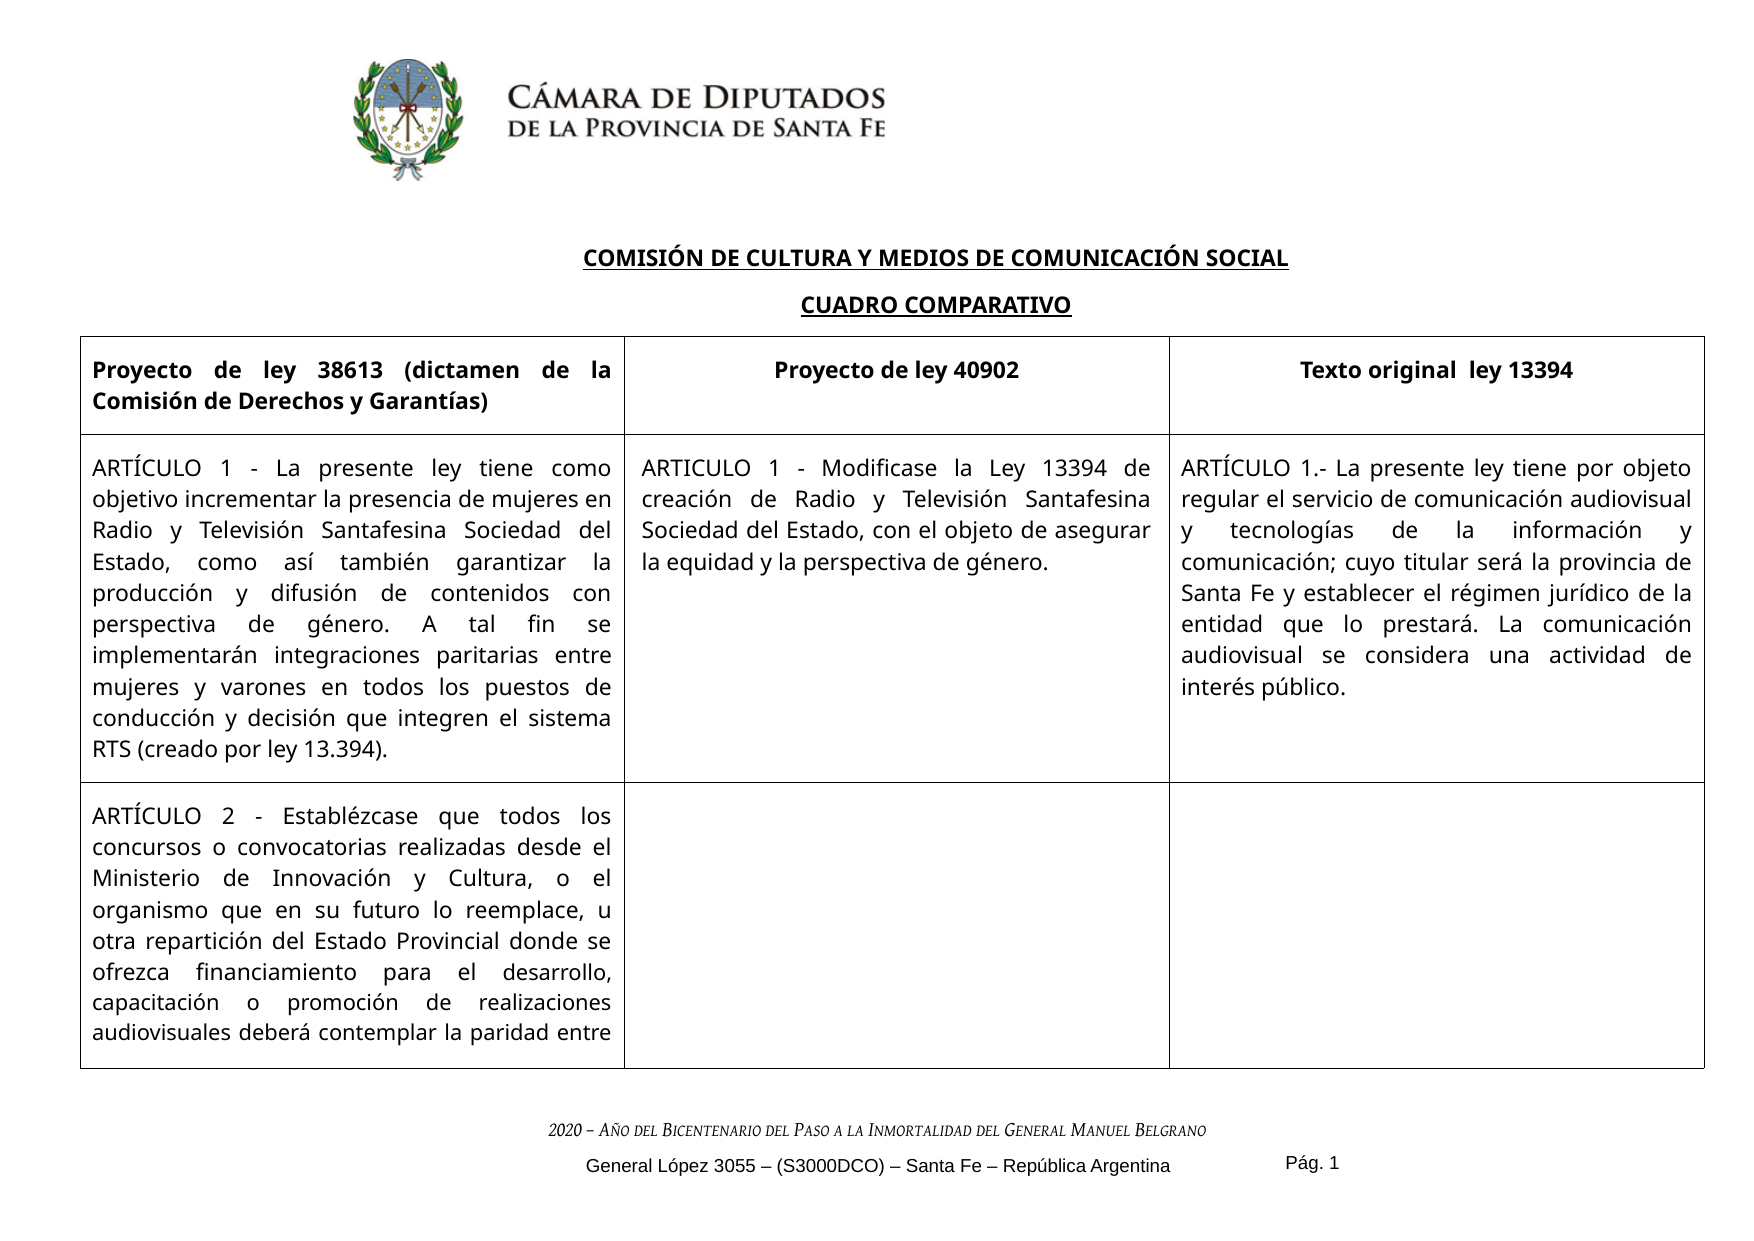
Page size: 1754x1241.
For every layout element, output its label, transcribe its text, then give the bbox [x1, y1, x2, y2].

table_cell ARTÍCULO 1.- La presente ley tiene por objeto regular el servicio de comunicación audiovisual y tecnologías de la información y comunicación; cuyo titular será la provincia de Santa Fe y establecer el régimen jurídico de la entidad que lo prestará. La comunicación audiovisual se considera una actividad de interés público. [1170, 435, 1704, 782]
table_header Texto original ley 13394 [1170, 337, 1704, 434]
table_cell [625, 783, 1169, 1067]
table_cell ARTÍCULO 1 - La presente ley tiene como objetivo incrementar la presencia de mujeres en Radio y Televisión Santafesina Sociedad del Estado, como así también garantizar la producción y difusión de contenidos con perspectiva de género. A tal fin se implementarán integraciones paritarias entre mujeres y varones en todos los puestos de conducción y decisión que integren el sistema RTS (creado por ley 13.394). [81, 435, 624, 782]
text CUADRO COMPARATIVO [236, 289, 1636, 320]
table_cell ARTÍCULO 2 - Establézcase que todos los concursos o convocatorias realizadas desde el Ministerio de Innovación y Cultura, o el organismo que en su futuro lo reemplace, u otra repartición del Estado Provincial donde se ofrezca financiamiento para el desarrollo, capacitación o promoción de realizaciones audiovisuales deberá contemplar la paridad entre [81, 783, 624, 1067]
text COMISIÓN DE CULTURA Y MEDIOS DE COMUNICACIÓN SOCIAL [236, 242, 1636, 273]
table_header Proyecto de ley 40902 [625, 337, 1169, 434]
table_header Proyecto de ley 38613 (dictamen de la Comisión de Derechos y Garantías) [81, 337, 624, 434]
table_cell ARTICULO 1 - Modificase la Ley 13394 de creación de Radio y Televisión Santafesina Sociedad del Estado, con el objeto de asegurar la equidad y la perspectiva de género. [625, 435, 1169, 782]
table_cell [1170, 783, 1704, 1067]
